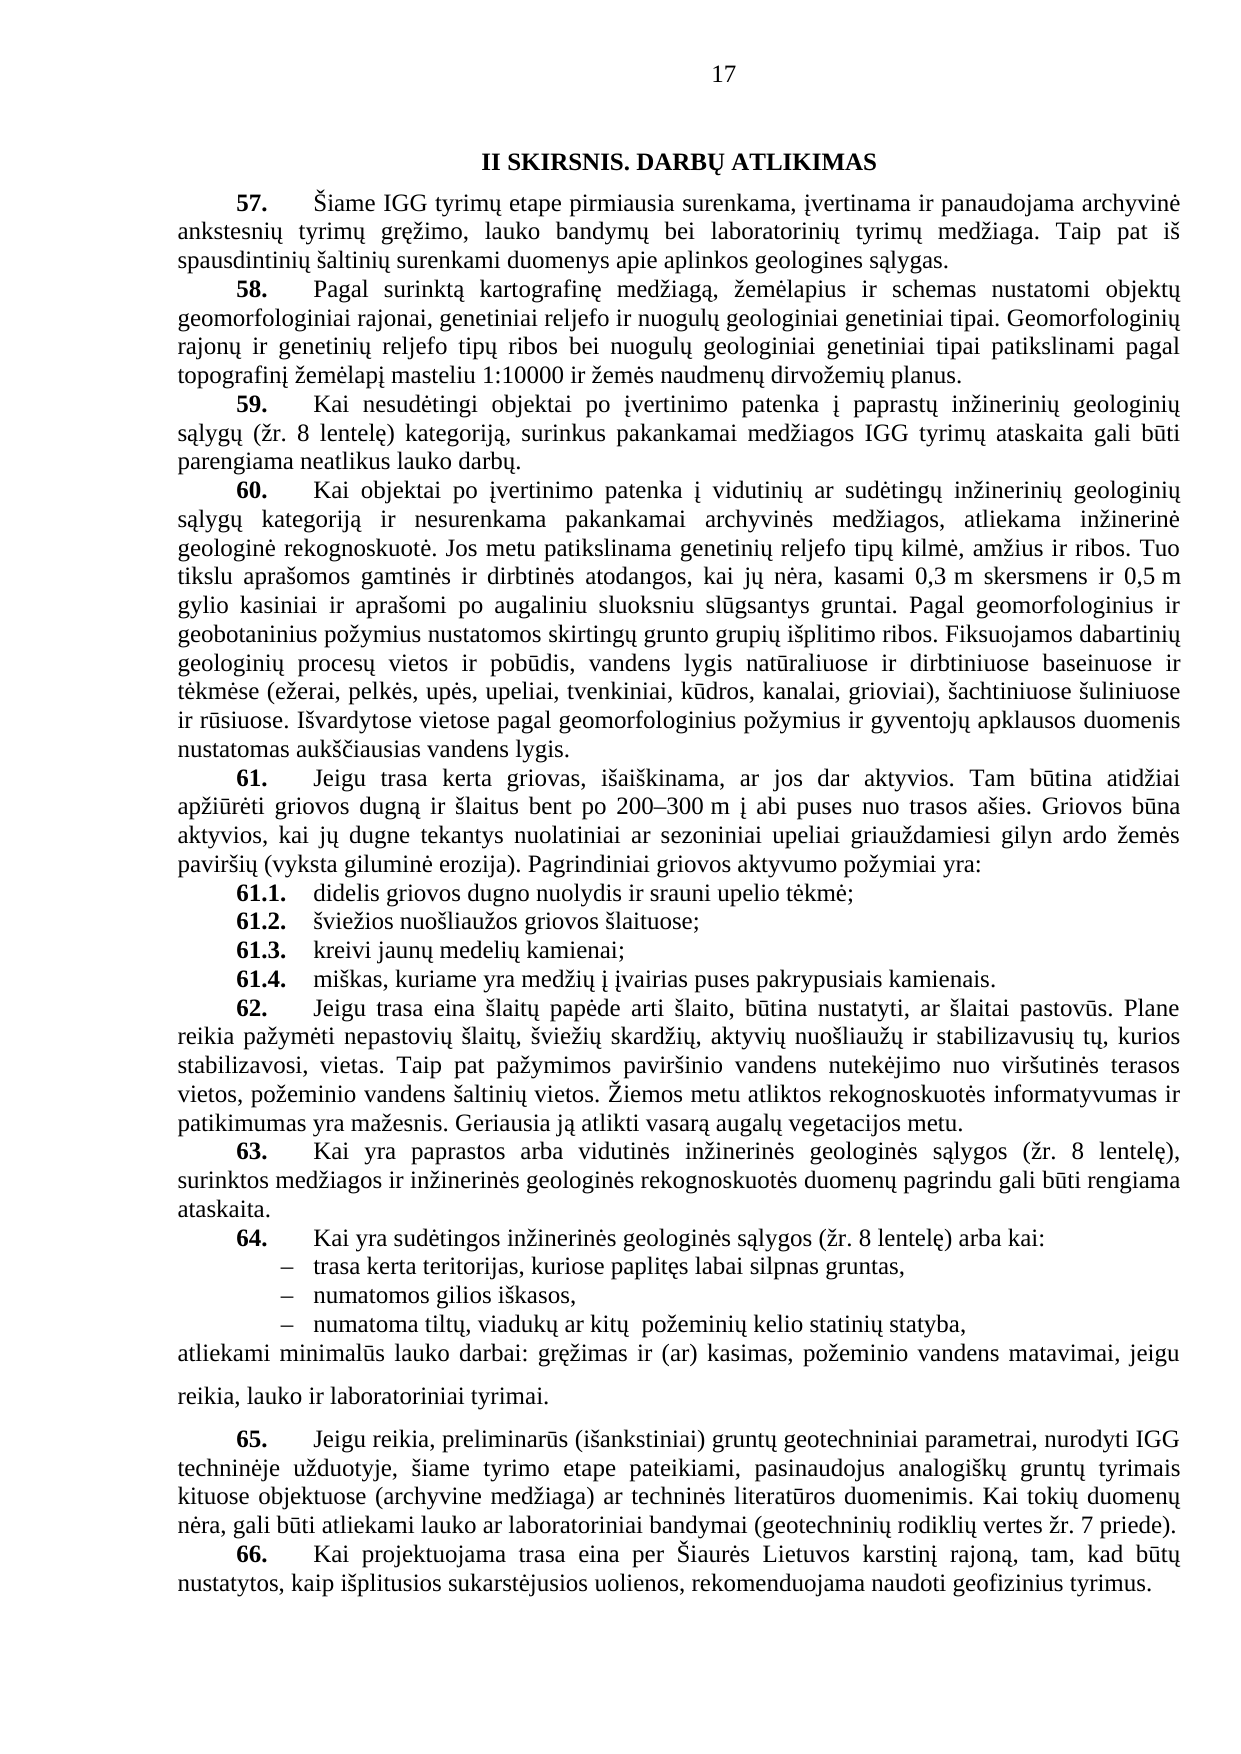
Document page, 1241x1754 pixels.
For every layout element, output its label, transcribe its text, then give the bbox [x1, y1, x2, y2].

text 58. Pagal surinktą kartografinę medžiagą, žemėlapius ir schemas nustatomi objektų geomorfologiniai rajonai, genetiniai reljefo ir nuogulų geologiniai genetiniai tipai. Geomorfologinių rajonų ir genetinių reljefo tipų ribos bei nuogulų geologiniai genetiniai tipai patikslinami pagal topografinį žemėlapį masteliu 1:10000 ir žemės naudmenų dirvožemių planus. [177, 274, 1181, 389]
text 61.3. kreivi jaunų medelių kamienai; [177, 935, 1181, 964]
text 61.1. didelis griovos dugno nuolydis ir srauni upelio tėkmė; [177, 878, 1181, 906]
text 61.2. šviežios nuošliaužos griovos šlaituose; [177, 906, 1181, 935]
text 59. Kai nesudėtingi objektai po įvertinimo patenka į paprastų inžinerinių geologinių sąlygų (žr. 8 lentelę) kategoriją, surinkus pakankamai medžiagos IGG tyrimų ataskaita gali būti parengiama neatlikus lauko darbų. [177, 389, 1181, 475]
text 57. Šiame IGG tyrimų etape pirmiausia surenkama, įvertinama ir panaudojama archyvinė ankstesnių tyrimų gręžimo, lauko bandymų bei laboratorinių tyrimų medžiaga. Taip pat iš spausdintinių šaltinių surenkami duomenys apie aplinkos geologines sąlygas. [177, 188, 1181, 274]
text 63. Kai yra paprastos arba vidutinės inžinerinės geologinės sąlygos (žr. 8 lentelę), surinktos medžiagos ir inžinerinės geologinės rekognoskuotės duomenų pagrindu gali būti rengiama ataskaita. [177, 1136, 1181, 1223]
text 61.4. miškas, kuriame yra medžių į įvairias puses pakrypusiais kamienais. [177, 964, 1181, 993]
text 60. Kai objektai po įvertinimo patenka į vidutinių ar sudėtingų inžinerinių geologinių sąlygų kategoriją ir nesurenkama pakankamai archyvinės medžiagos, atliekama inžinerinė geologinė rekognoskuotė. Jos metu patikslinama genetinių reljefo tipų kilmė, amžius ir ribos. Tuo tikslu aprašomos gamtinės ir dirbtinės atodangos, kai jų nėra, kasami 0,3 m skersmens ir 0,5 m gylio kasiniai ir aprašomi po augaliniu sluoksniu slūgsantys gruntai. Pagal geomorfologinius ir geobotaninius požymius nustatomos skirtingų grunto grupių išplitimo ribos. Fiksuojamos dabartinių geologinių procesų vietos ir pobūdis, vandens lygis natūraliuose ir dirbtiniuose baseinuose ir tėkmėse (ežerai, pelkės, upės, upeliai, tvenkiniai, kūdros, kanalai, grioviai), šachtiniuose šuliniuose ir rūsiuose. Išvardytose vietose pagal geomorfologinius požymius ir gyventojų apklausos duomenis nustatomas aukščiausias vandens lygis. [177, 475, 1181, 763]
text 61. Jeigu trasa kerta griovas, išaiškinama, ar jos dar aktyvios. Tam būtina atidžiai apžiūrėti griovos dugną ir šlaitus bent po 200–300 m į abi puses nuo trasos ašies. Griovos būna aktyvios, kai jų dugne tekantys nuolatiniai ar sezoniniai upeliai griauždamiesi gilyn ardo žemės paviršių (vyksta giluminė erozija). Pagrindiniai griovos aktyvumo požymiai yra: [177, 763, 1181, 878]
text atliekami minimalūs lauko darbai: gręžimas ir (ar) kasimas, požeminio vandens matavimai, jeigu reikia, lauko ir laboratoriniai tyrimai. [177, 1338, 1181, 1409]
text 62. Jeigu trasa eina šlaitų papėde arti šlaito, būtina nustatyti, ar šlaitai pastovūs. Plane reikia pažymėti nepastovių šlaitų, šviežių skardžių, aktyvių nuošliaužų ir stabilizavusių tų, kurios stabilizavosi, vietas. Taip pat pažymimos paviršinio vandens nutekėjimo nuo viršutinės terasos vietos, požeminio vandens šaltinių vietos. Žiemos metu atliktos rekognoskuotės informatyvumas ir patikimumas yra mažesnis. Geriausia ją atlikti vasarą augalų vegetacijos metu. [177, 993, 1181, 1136]
text 66. Kai projektuojama trasa eina per Šiaurės Lietuvos karstinį rajoną, tam, kad būtų nustatytos, kaip išplitusios sukarstėjusios uolienos, rekomenduojama naudoti geofizinius tyrimus. [177, 1539, 1181, 1596]
text – numatoma tiltų, viadukų ar kitų požeminių kelio statinių statyba, [271, 1309, 1181, 1338]
text II SKIRSNIS. DARBŲ ATLIKIMAS [177, 147, 1181, 176]
text 65. Jeigu reikia, preliminarūs (išankstiniai) gruntų geotechniniai parametrai, nurodyti IGG techninėje užduotyje, šiame tyrimo etape pateikiami, pasinaudojus analogiškų gruntų tyrimais kituose objektuose (archyvine medžiaga) ar techninės literatūros duomenimis. Kai tokių duomenų nėra, gali būti atliekami lauko ar laboratoriniai bandymai (geotechninių rodiklių vertes žr. 7 priede). [177, 1424, 1181, 1539]
text – trasa kerta teritorijas, kuriose paplitęs labai silpnas gruntas, [271, 1251, 1181, 1280]
text 64. Kai yra sudėtingos inžinerinės geologinės sąlygos (žr. 8 lentelę) arba kai: [177, 1223, 1181, 1251]
text – numatomos gilios iškasos, [271, 1280, 1181, 1309]
